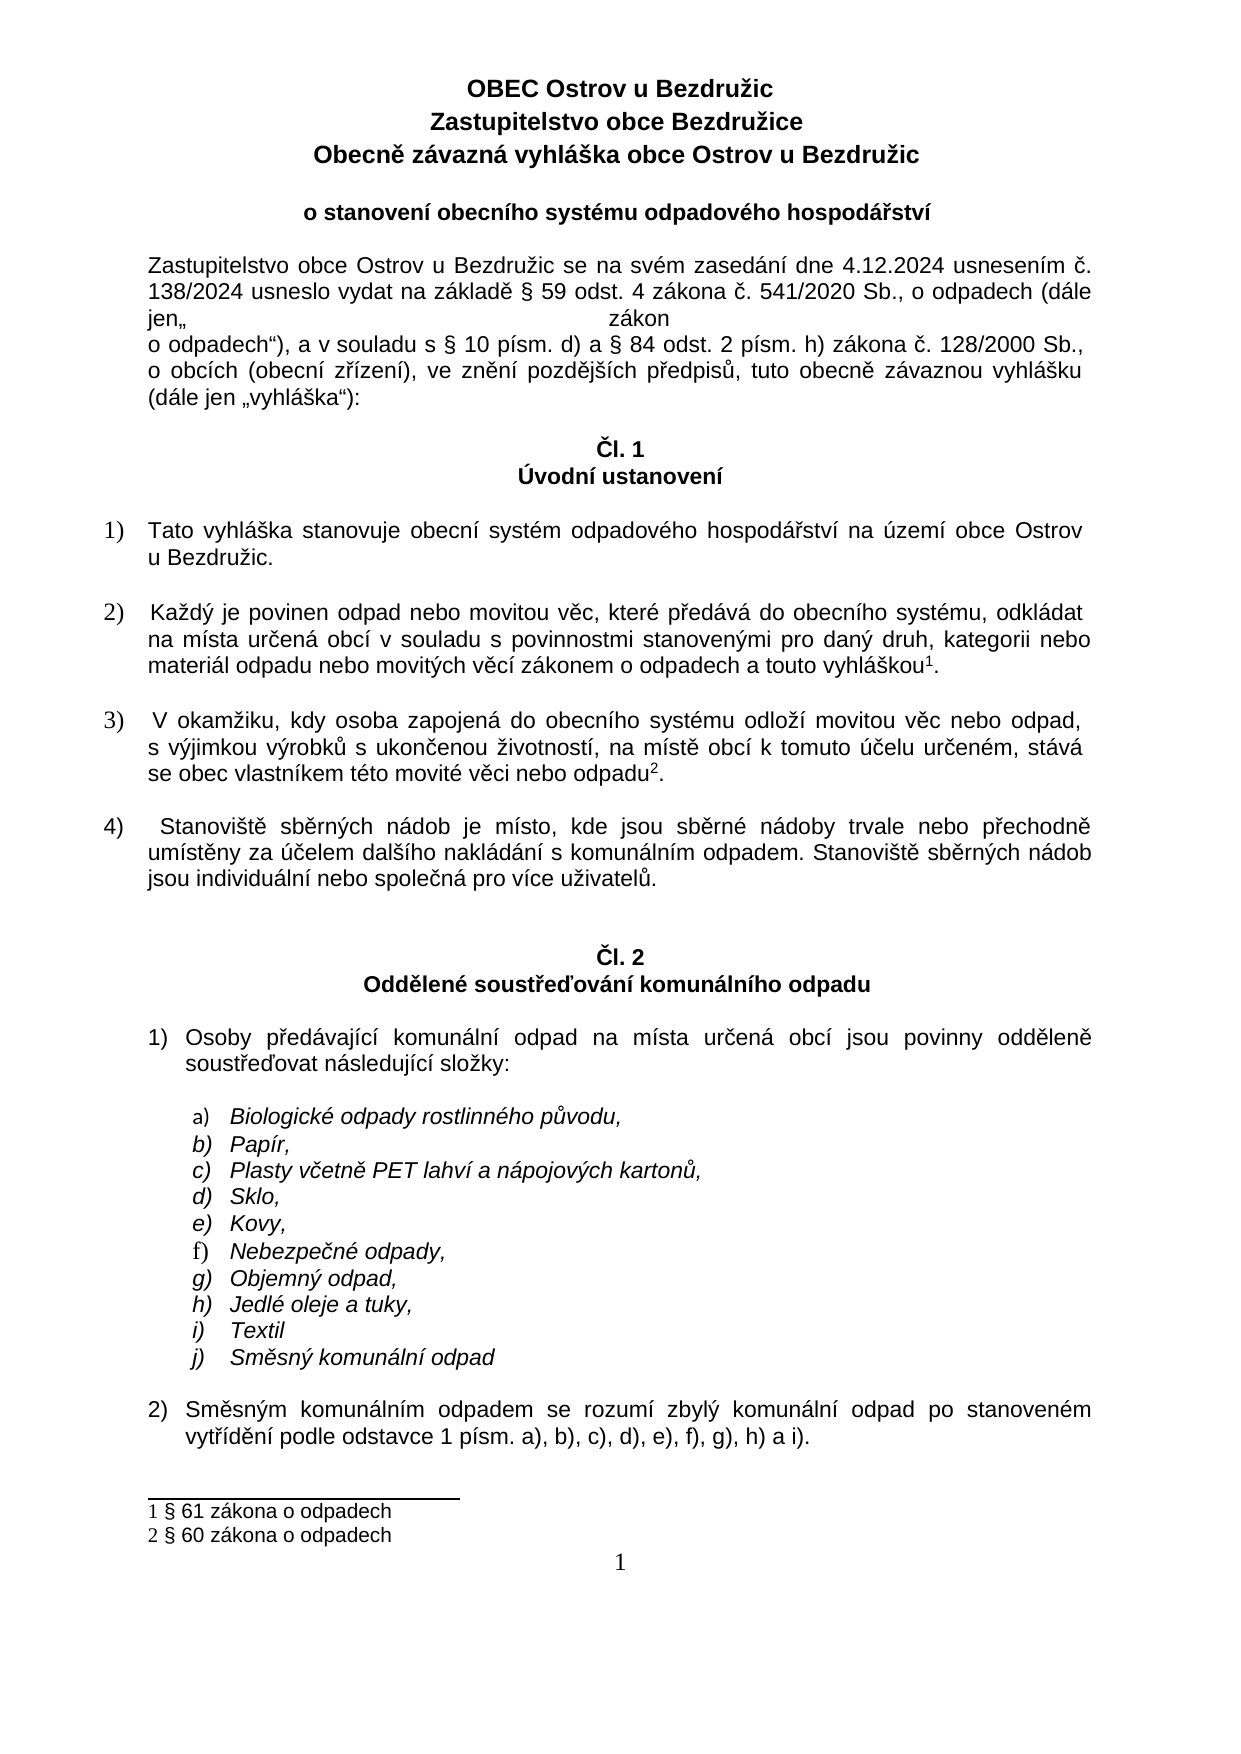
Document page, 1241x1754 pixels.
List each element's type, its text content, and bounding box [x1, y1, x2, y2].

list Kovy, [192, 1209, 1092, 1236]
list Biologické odpady rostlinného původu, [192, 1102, 1092, 1131]
list Osoby předávající komunální odpad na místa určená obcí jsou povinny odděleně soustřeďovat následující složky: [148, 1023, 1092, 1076]
list Každý je povinen odpad nebo movitou věc, které předává do obecního systému, odkládat na místa určená obcí v souladu s povinnostmi stanovenými pro daný druh, kategorii nebo materiál odpadu nebo movitých věcí zákonem o odpadech a touto vyhláškou. [103, 597, 1092, 678]
list Stanoviště sběrných nádob je místo, kde jsou sběrné nádoby trvale nebo přechodně umístěny za účelem dalšího nakládání s komunálním odpadem. Stanoviště sběrných nádob jsou individuální nebo společná pro více uživatelů. [103, 813, 1092, 892]
list Tato vyhláška stanovuje obecní systém odpadového hospodářství na území obce Ostrov u Bezdružic. [103, 516, 1092, 571]
list § 61 zákona o odpadech [148, 1499, 1092, 1523]
list Textil [192, 1317, 1092, 1344]
text Čl. 1 [148, 436, 1092, 463]
list Objemný odpad, [192, 1265, 1092, 1291]
text Oddělené soustřeďování komunálního odpadu [148, 971, 1092, 997]
list Sklo, [192, 1183, 1092, 1209]
list Jedlé oleje a tuky, [192, 1291, 1092, 1317]
list Nebezpečné odpady, [192, 1236, 1092, 1265]
list Plasty včetně PET lahví a nápojových kartonů, [192, 1157, 1092, 1183]
list Směsným komunálním odpadem se rozumí zbylý komunální odpad po stanoveném vytřídění podle odstavce 1 písm. a), b), c), d), e), f), g), h) a i). [148, 1396, 1092, 1449]
text Zastupitelstvo obce Bezdružice [148, 107, 1092, 136]
text Zastupitelstvo obce Ostrov u Bezdružic se na svém zasedání dne 4.12.2024 usnesením č. 138/2024 usneslo vydat na základě § 59 odst. 4 zákona č. 541/2020 Sb., o odpadech (dále jen„ zákon o odpadech“), a v souladu s § 10 písm. d) a § 84 odst. 2 písm. h) zákona č. 128/2000 Sb., o obcích (obecní zřízení), ve znění pozdějších předpisů, tuto obecně závaznou vyhlášku (dále jen „vyhláška“): [148, 252, 1092, 410]
text OBEC Ostrov u Bezdružic [148, 74, 1092, 103]
list V okamžiku, kdy osoba zapojená do obecního systému odloží movitou věc nebo odpad, s výjimkou výrobků s ukončenou životností, na místě obcí k tomuto účelu určeném, stává se obec vlastníkem této movité věci nebo odpadu. [103, 705, 1092, 786]
text o stanovení obecního systému odpadového hospodářství [148, 199, 1092, 226]
list § 60 zákona o odpadech [148, 1523, 1092, 1547]
text Čl. 2 [148, 944, 1092, 971]
list Směsný komunální odpad [192, 1344, 1092, 1370]
text Obecně závazná vyhláška obce Ostrov u Bezdružic [148, 140, 1092, 169]
list Papír, [192, 1131, 1092, 1157]
subtitle Úvodní ustanovení [148, 463, 1092, 489]
